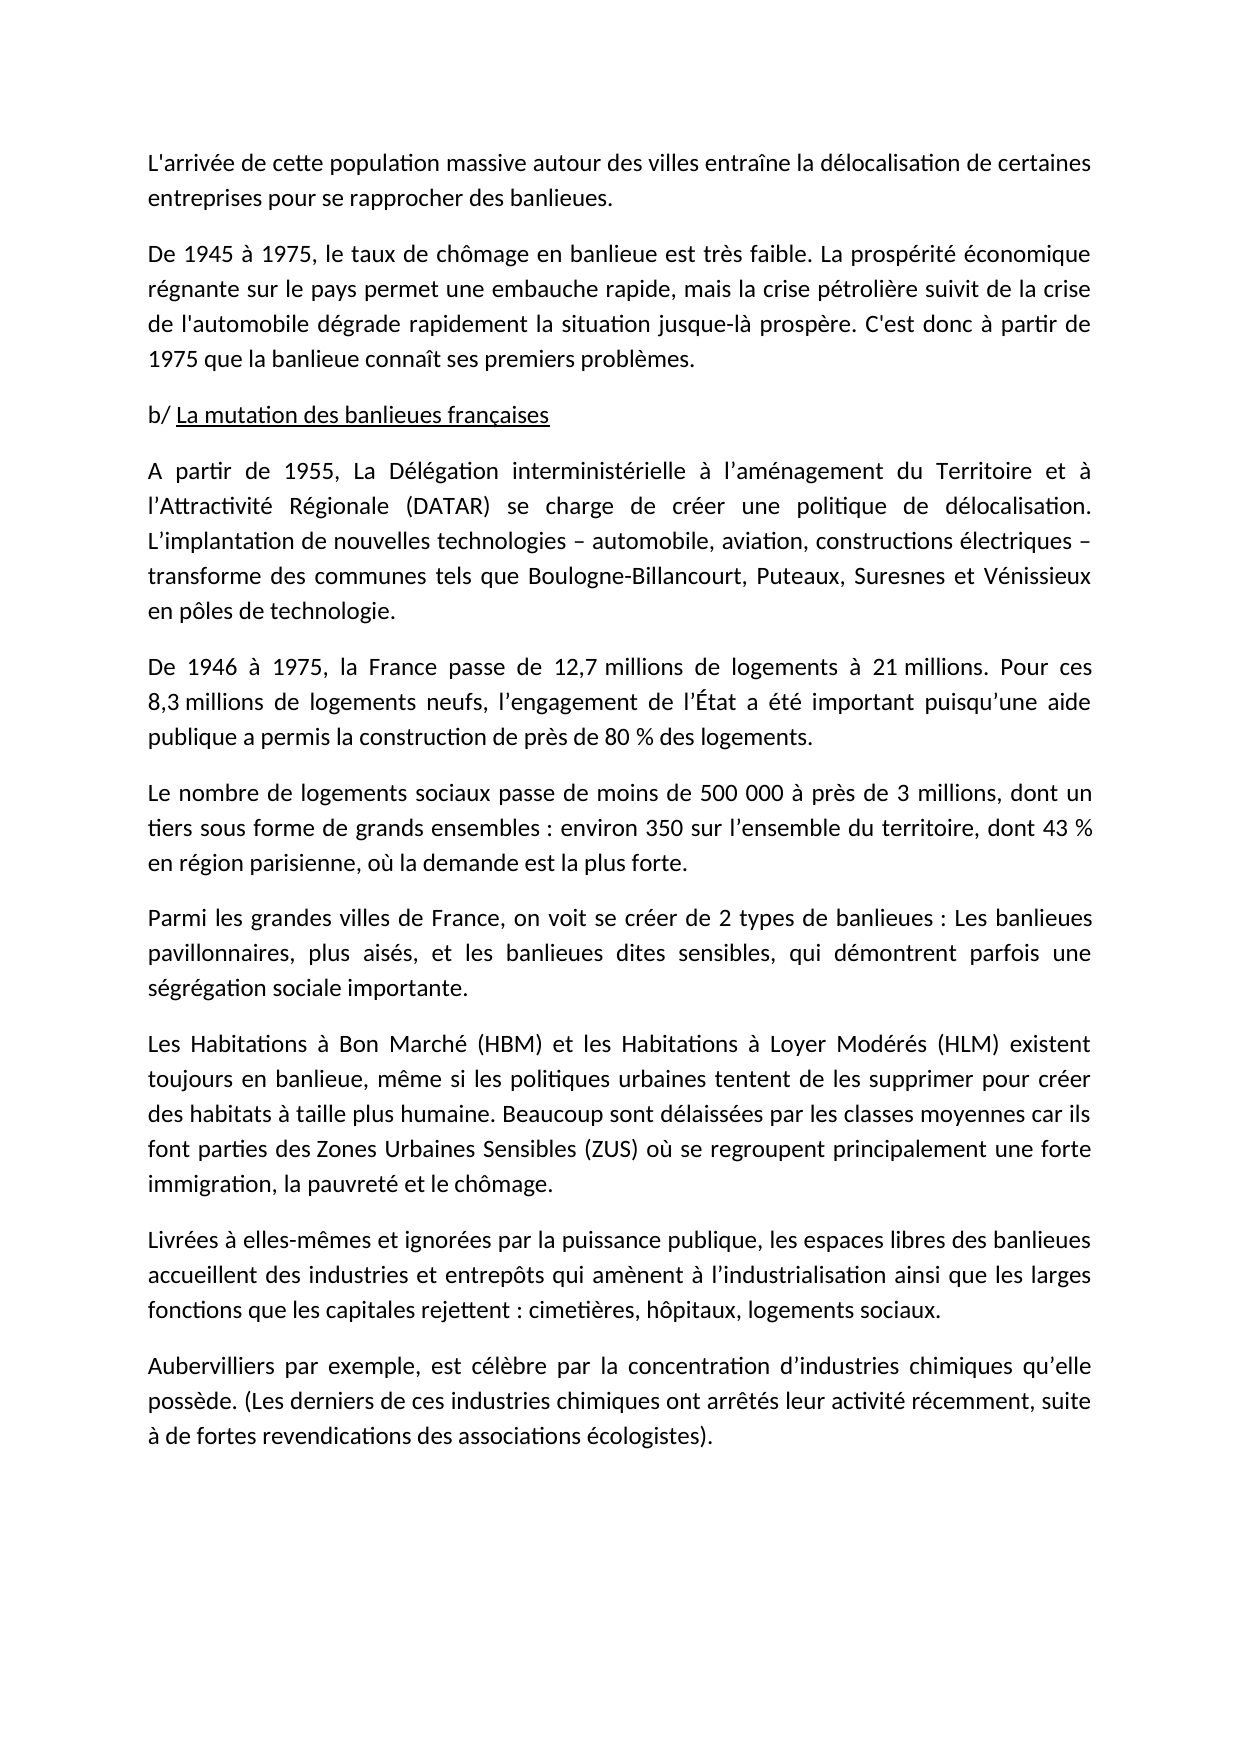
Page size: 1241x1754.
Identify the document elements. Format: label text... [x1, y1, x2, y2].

list Le nombre de logements sociaux passe de moins de 500 000 à près de 3 millions, dont un tiers sous forme de grands ensembles : environ 350 sur l’ensemble du territoire, dont 43 % en région parisienne, où la demande est la plus forte. [148, 777, 1093, 877]
list L'arrivée de cette population massive autour des villes entraîne la délocalisation de certaines entreprises pour se rapprocher des banlieues. [148, 148, 1093, 213]
list A partir de 1955, La Délégation interministérielle à l’aménagement du Territoire et à l’Attractivité Régionale (DATAR) se charge de créer une politique de délocalisation. L’implantation de nouvelles technologies – automobile, aviation, constructions électriques – transforme des communes tels que Boulogne-Billancourt, Puteaux, Suresnes et Vénissieux en pôles de technologie. [148, 455, 1093, 626]
list Livrées à elles-mêmes et ignorées par la puissance publique, les espaces libres des banlieues accueillent des industries et entrepôts qui amènent à l’industrialisation ainsi que les larges fonctions que les capitales rejettent : cimetières, hôpitaux, logements sociaux. [148, 1224, 1093, 1325]
list De 1945 à 1975, le taux de chômage en banlieue est très faible. La prospérité économique régnante sur le pays permet une embauche rapide, mais la crise pétrolière suivit de la crise de l'automobile dégrade rapidement la situation jusque-là prospère. C'est donc à partir de 1975 que la banlieue connaît ses premiers problèmes. [148, 238, 1093, 374]
list b/ La mutation des banlieues françaises [148, 399, 1093, 430]
list De 1946 à 1975, la France passe de 12,7 millions de logements à 21 millions. Pour ces 8,3 millions de logements neufs, l’engagement de l’État a été important puisqu’une aide publique a permis la construction de près de 80 % des logements. [148, 651, 1093, 751]
list Aubervilliers par exemple, est célèbre par la concentration d’industries chimiques qu’elle possède. (Les derniers de ces industries chimiques ont arrêtés leur activité récemment, suite à de fortes revendications des associations écologistes). [148, 1350, 1093, 1451]
list Parmi les grandes villes de France, on voit se créer de 2 types de banlieues : Les banlieues pavillonnaires, plus aisés, et les banlieues dites sensibles, qui démontrent parfois une ségrégation sociale importante. [148, 903, 1093, 1003]
list Les Habitations à Bon Marché (HBM) et les Habitations à Loyer Modérés (HLM) existent toujours en banlieue, même si les politiques urbaines tentent de les supprimer pour créer des habitats à taille plus humaine. Beaucoup sont délaissées par les classes moyennes car ils font parties des Zones Urbaines Sensibles (ZUS) où se regroupent principalement une forte immigration, la pauvreté et le chômage. [148, 1028, 1093, 1199]
